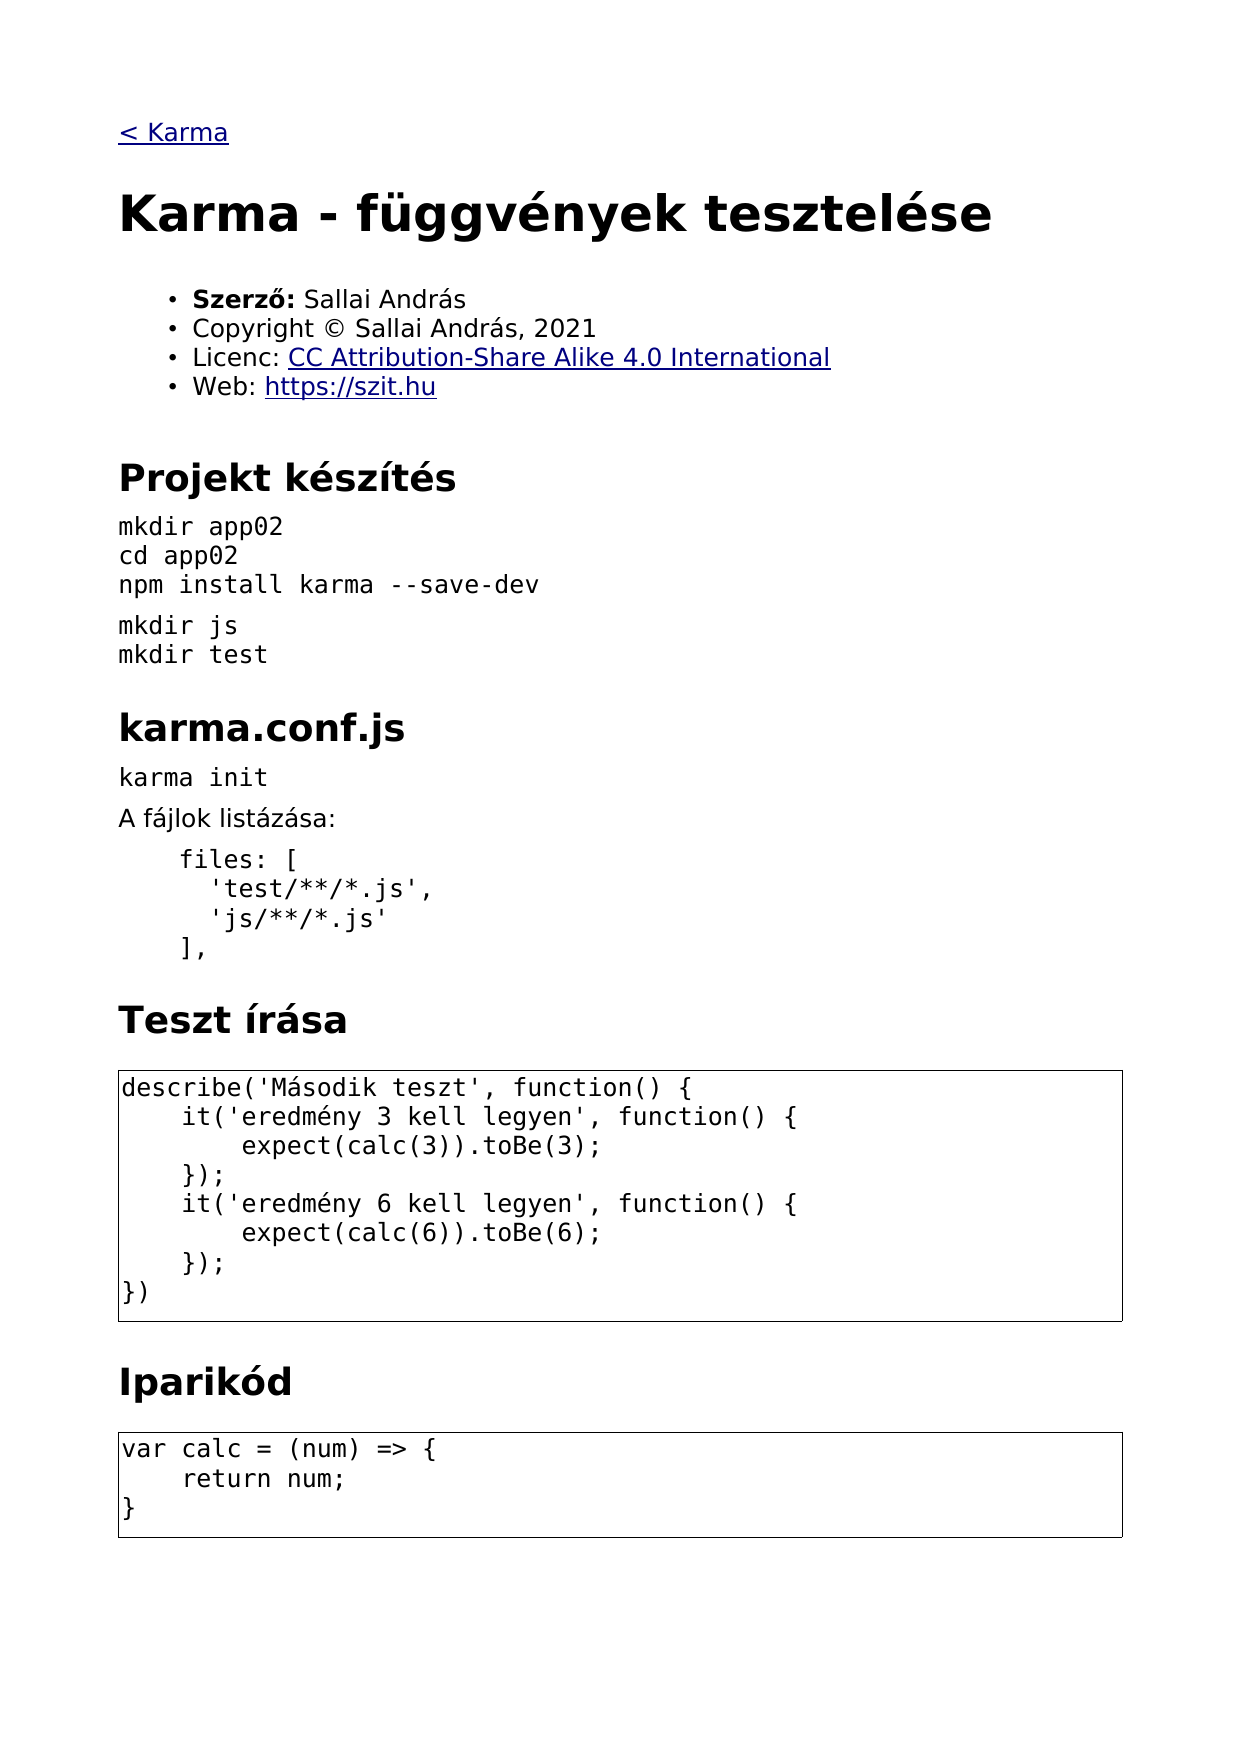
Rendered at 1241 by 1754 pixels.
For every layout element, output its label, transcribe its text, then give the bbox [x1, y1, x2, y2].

subtitle Iparikód [118, 1361, 1122, 1404]
list Szerző: Sallai András [177, 285, 1122, 314]
subtitle Karma - függvények tesztelése [118, 185, 1122, 243]
text files: [ 'test/**/*.js', 'js/**/*.js' ], [118, 845, 1122, 962]
text < Karma [118, 118, 1122, 147]
subtitle karma.conf.js [118, 707, 1122, 750]
list Web: https://szit.hu [177, 372, 1122, 402]
table_header describe('Második teszt', function() { it('eredmény 3 kell legyen', function() { expect(calc(3)).toBe(3); }); it('eredmény 6 kell legyen', function() { expect(calc(6)).toBe(6); }); }) [119, 1071, 1122, 1321]
text karma init [118, 763, 1122, 792]
subtitle Projekt készítés [118, 456, 1122, 500]
text A fájlok listázása: [118, 804, 1122, 833]
table_header var calc = (num) => { return num; } [119, 1433, 1122, 1537]
list Licenc: CC Attribution-Share Alike 4.0 International [177, 343, 1122, 372]
list Copyright © Sallai András, 2021 [177, 314, 1122, 343]
text mkdir js mkdir test [118, 612, 1122, 670]
text mkdir app02 cd app02 npm install karma --save-dev [118, 512, 1122, 600]
subtitle Teszt írása [118, 999, 1122, 1042]
